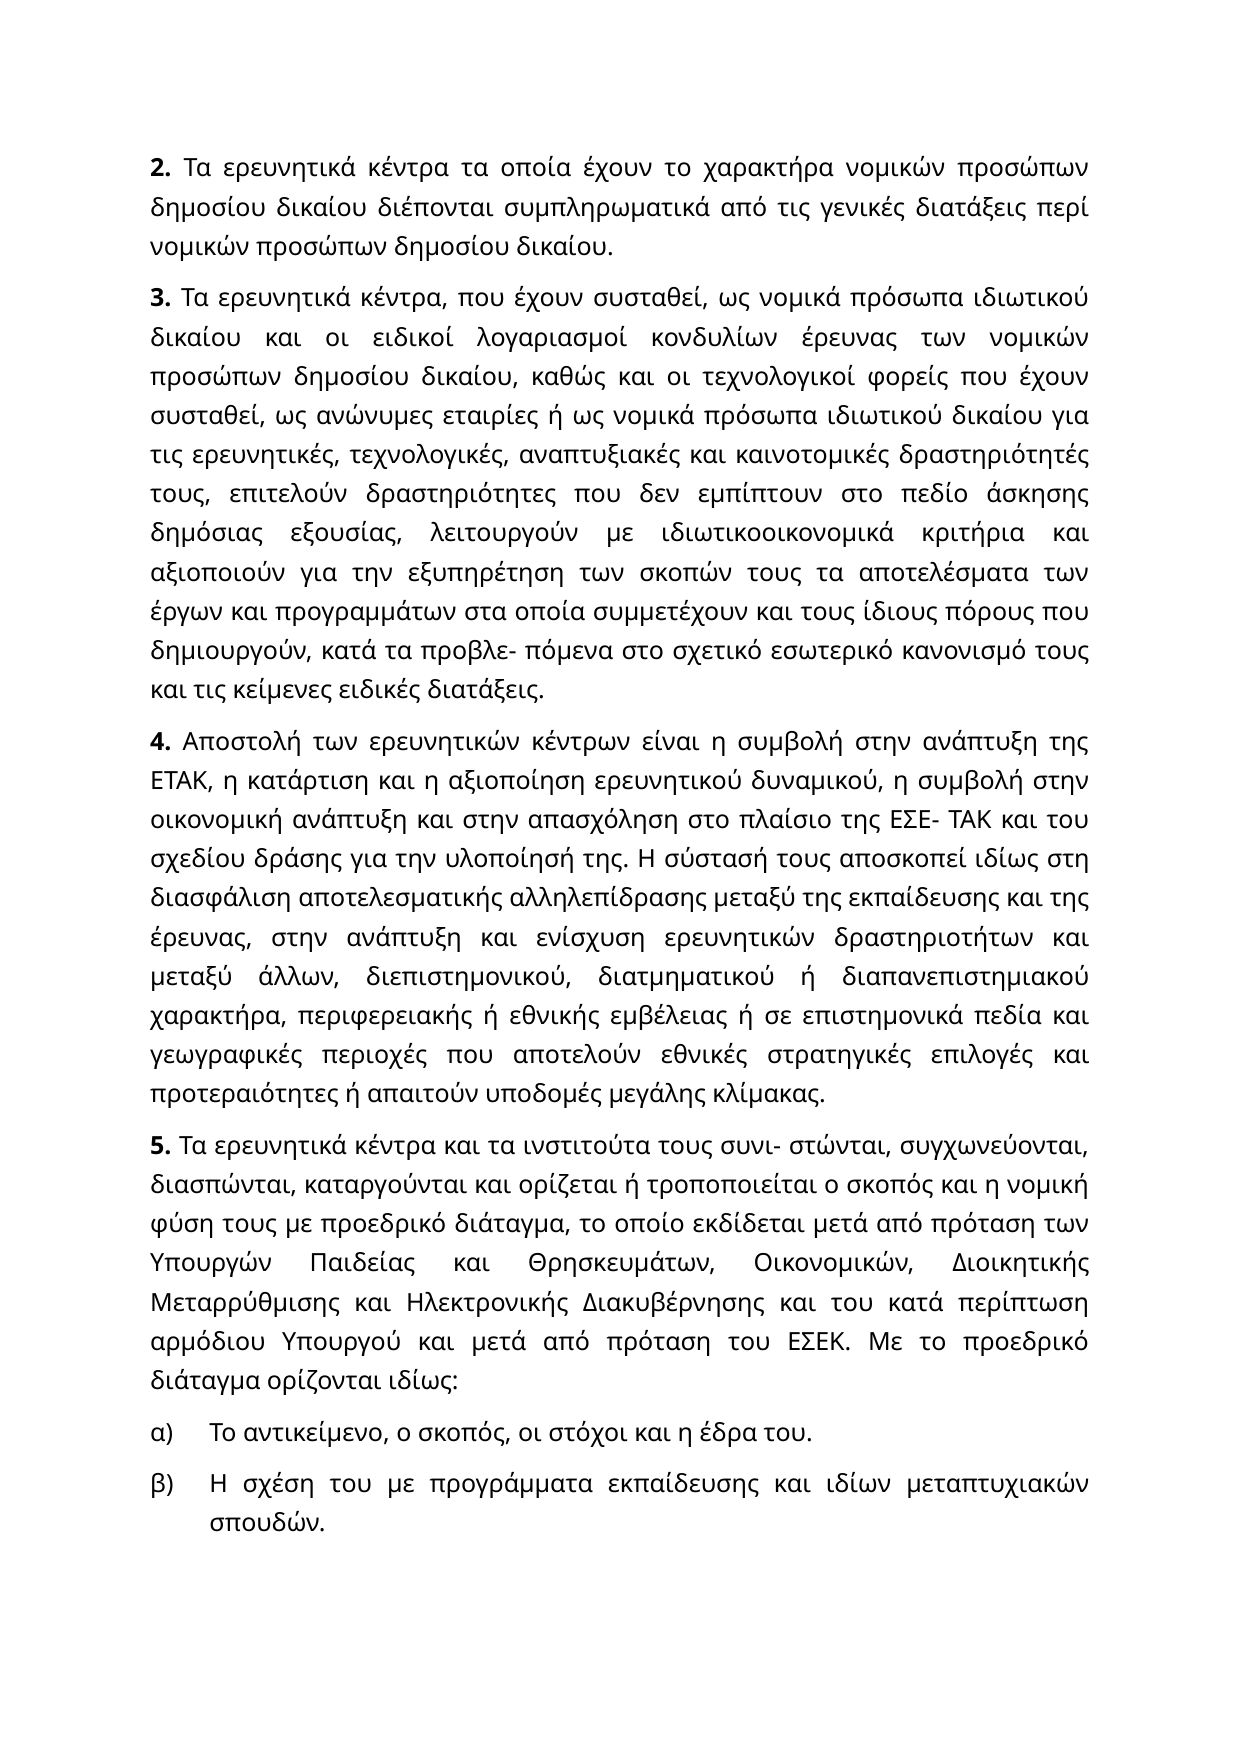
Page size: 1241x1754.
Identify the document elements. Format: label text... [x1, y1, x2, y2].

list β) Η σχέση του με προγράμματα εκπαίδευσης και ιδίων μεταπτυχιακών σπουδών. [150, 1466, 1090, 1539]
list α) Το αντικείμενο, ο σκοπός, οι στόχοι και η έδρα του. [150, 1414, 1090, 1448]
text 3. Τα ερευνητικά κέντρα, που έχουν συσταθεί, ως νομικά πρόσωπα ιδιωτικού δικαίου και οι ειδικοί λογαριασμοί κονδυλίων έρευνας των νομικών προσώπων δημοσίου δικαίου, καθώς και οι τεχνολογικοί φορείς που έχουν συσταθεί, ως ανώνυμες εταιρίες ή ως νομικά πρόσωπα ιδιωτικού δικαίου για τις ερευνητικές, τεχνολογικές, αναπτυξιακές και καινοτομικές δραστηριότητές τους, επιτελούν δραστηριότητες που δεν εμπίπτουν στο πεδίο άσκησης δημόσιας εξουσίας, λειτουργούν με ιδιωτικοοικονομικά κριτήρια και αξιοποιούν για την εξυπηρέτηση των σκοπών τους τα αποτελέσματα των έργων και προγραμμάτων στα οποία συμμετέχουν και τους ίδιους πόρους που δημιουργούν, κατά τα προβλε- πόμενα στο σχετικό εσωτερικό κανονισμό τους και τις κείμενες ειδικές διατάξεις. [150, 280, 1090, 706]
text 2. Τα ερευνητικά κέντρα τα οποία έχουν το χαρακτήρα νομικών προσώπων δημοσίου δικαίου διέπονται συμπληρωματικά από τις γενικές διατάξεις περί νομικών προσώπων δημοσίου δικαίου. [150, 150, 1090, 262]
text 4. Αποστολή των ερευνητικών κέντρων είναι η συμβολή στην ανάπτυξη της ΕΤΑΚ, η κατάρτιση και η αξιοποίηση ερευνητικού δυναμικού, η συμβολή στην οικονομική ανάπτυξη και στην απασχόληση στο πλαίσιο της ΕΣΕ- ΤΑΚ και του σχεδίου δράσης για την υλοποίησή της. Η σύστασή τους αποσκοπεί ιδίως στη διασφάλιση αποτελεσματικής αλληλεπίδρασης μεταξύ της εκπαίδευσης και της έρευνας, στην ανάπτυξη και ενίσχυση ερευνητικών δραστηριοτήτων και μεταξύ άλλων, διεπιστημονικού, διατμηματικού ή διαπανεπιστημιακού χαρακτήρα, περιφερειακής ή εθνικής εμβέλειας ή σε επιστημονικά πεδία και γεωγραφικές περιοχές που αποτελούν εθνικές στρατηγικές επιλογές και προτεραιότητες ή απαιτούν υποδομές μεγάλης κλίμακας. [150, 723, 1090, 1110]
text 5. Τα ερευνητικά κέντρα και τα ινστιτούτα τους συνι- στώνται, συγχωνεύονται, διασπώνται, καταργούνται και ορίζεται ή τροποποιείται ο σκοπός και η νομική φύση τους με προεδρικό διάταγμα, το οποίο εκδίδεται μετά από πρόταση των Υπουργών Παιδείας και Θρησκευμάτων, Οικονομικών, Διοικητικής Μεταρρύθμισης και Ηλεκτρονικής Διακυβέρνησης και του κατά περίπτωση αρμόδιου Υπουργού και μετά από πρόταση του ΕΣΕΚ. Με το προεδρικό διάταγμα ορίζονται ιδίως: [150, 1127, 1090, 1397]
